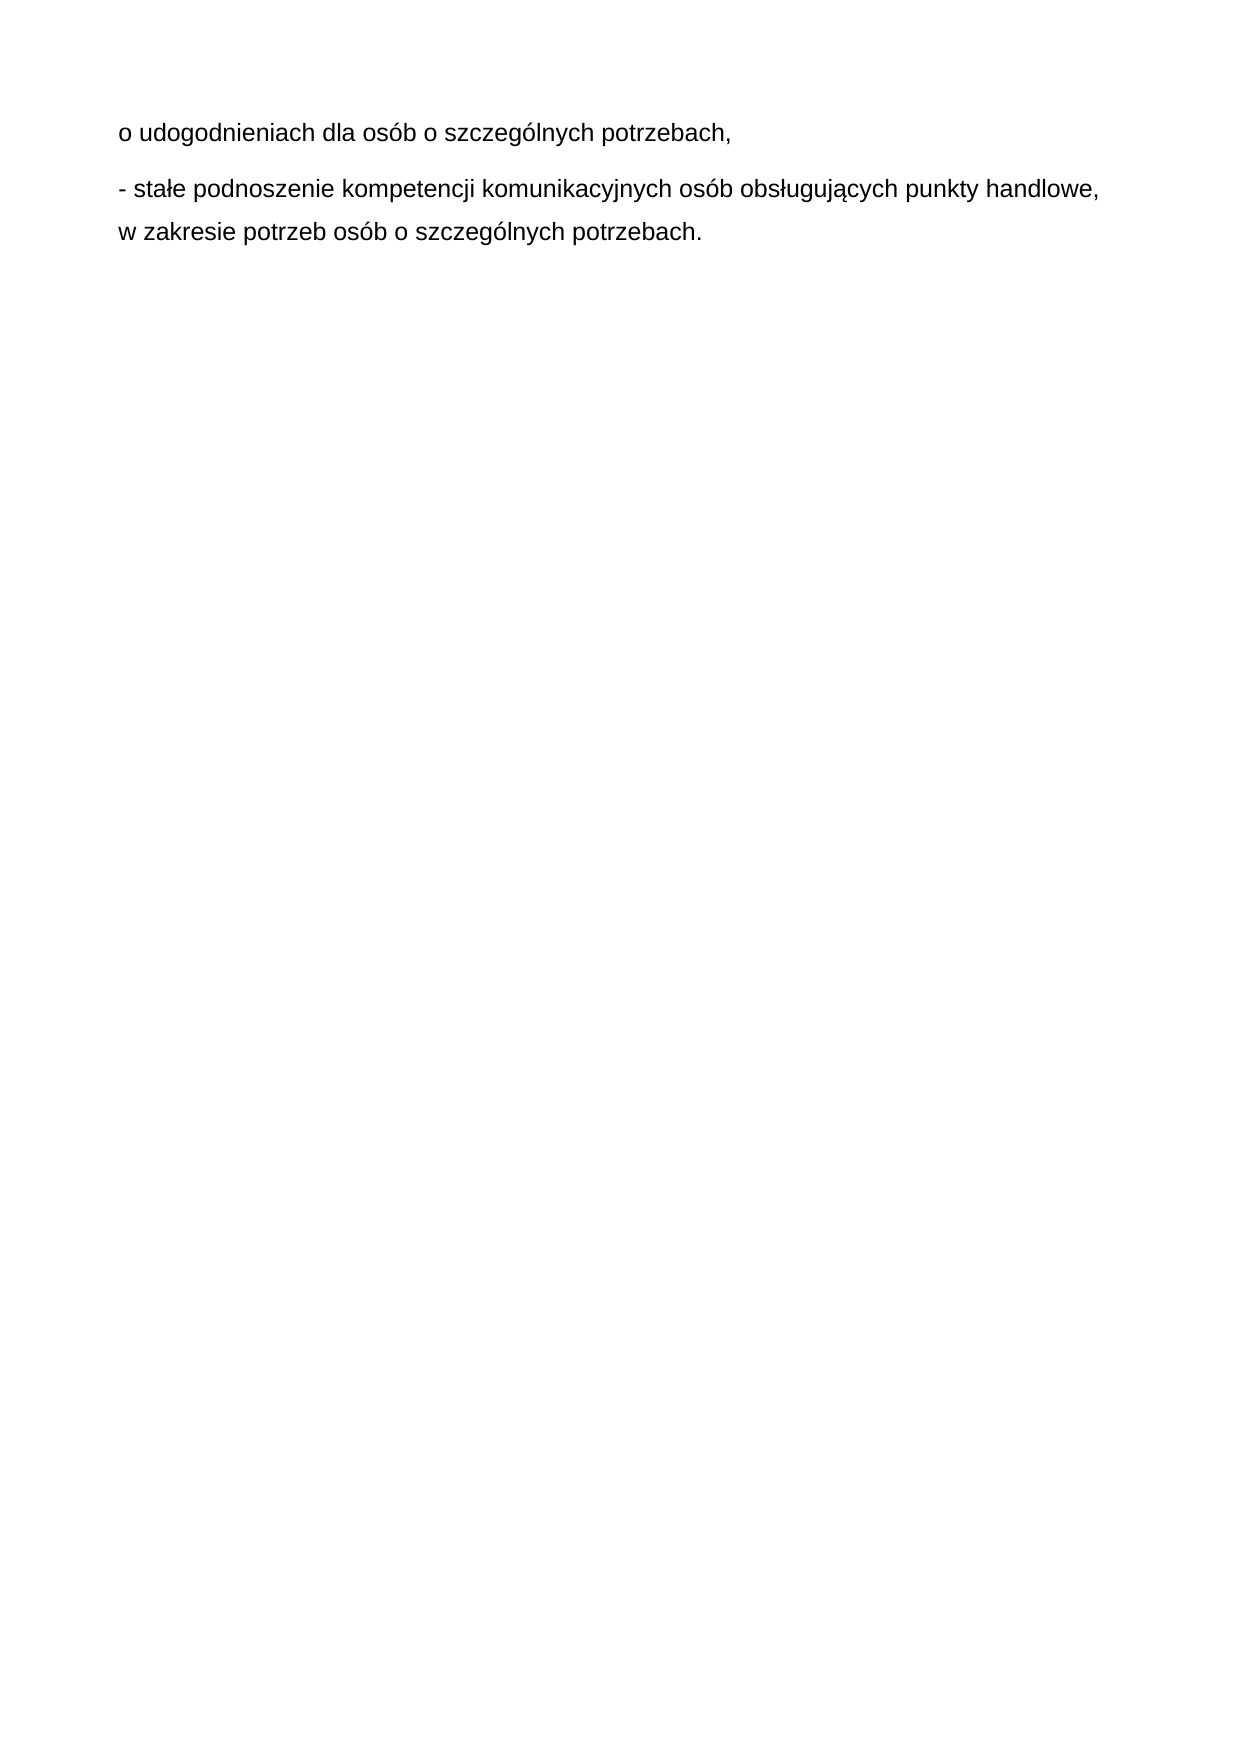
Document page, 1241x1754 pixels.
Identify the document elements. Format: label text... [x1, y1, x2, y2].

text o udogodnieniach dla osób o szczególnych potrzebach, [118, 118, 1122, 147]
text - stałe podnoszenie kompetencji komunikacyjnych osób obsługujących punkty handlowe, w zakresie potrzeb osób o szczególnych potrzebach. [118, 174, 1122, 246]
